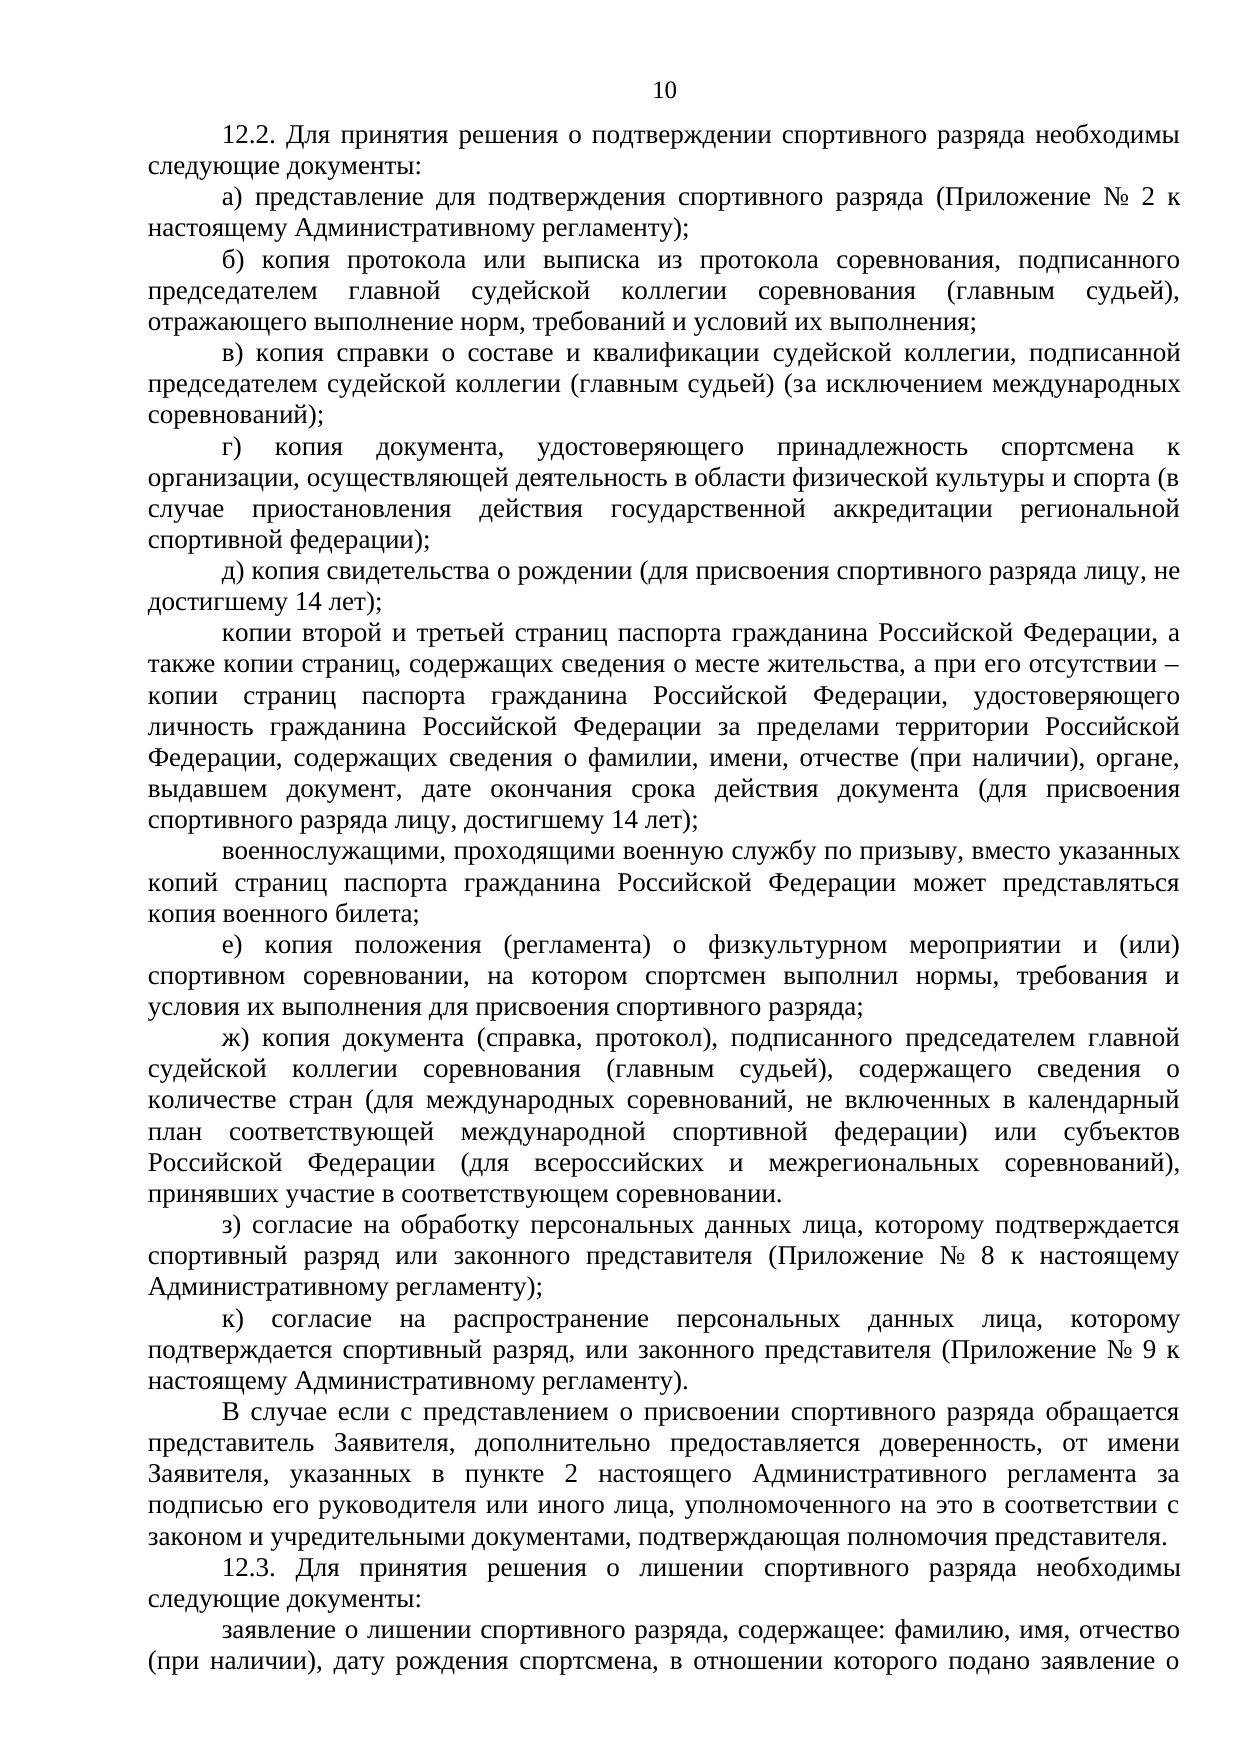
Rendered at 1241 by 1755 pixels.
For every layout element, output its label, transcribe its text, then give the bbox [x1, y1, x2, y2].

text заявление о лишении спортивного разряда, содержащее: фамилию, имя, отчество (при наличии), дату рождения спортсмена, в отношении которого подано заявление о [148, 1613, 1181, 1675]
text 12.2. Для принятия решения о подтверждении спортивного разряда необходимы следующие документы: [148, 118, 1181, 180]
text В случае если с представлением о присвоении спортивного разряда обращается представитель Заявителя, дополнительно предоставляется доверенность, от имени Заявителя, указанных в пункте 2 настоящего Административного регламента за подписью его руководителя или иного лица, уполномоченного на это в соответствии с законом и учредительными документами, подтверждающая полномочия представителя. [148, 1395, 1181, 1551]
text копии второй и третьей страниц паспорта гражданина Российской Федерации, а также копии страниц, содержащих сведения о месте жительства, а при его отсутствии – копии страниц паспорта гражданина Российской Федерации, удостоверяющего личность гражданина Российской Федерации за пределами территории Российской Федерации, содержащих сведения о фамилии, имени, отчестве (при наличии), органе, выдавшем документ, дате окончания срока действия документа (для присвоения спортивного разряда лицу, достигшему 14 лет); [148, 616, 1181, 834]
text е) копия положения (регламента) о физкультурном мероприятии и (или) спортивном соревновании, на котором спортсмен выполнил нормы, требования и условия их выполнения для присвоения спортивного разряда; [148, 928, 1181, 1021]
text 12.3. Для принятия решения о лишении спортивного разряда необходимы следующие документы: [148, 1551, 1181, 1613]
text г) копия документа, удостоверяющего принадлежность спортсмена к организации, осуществляющей деятельность в области физической культуры и спорта (в случае приостановления действия государственной аккредитации региональной спортивной федерации); [148, 429, 1181, 554]
text к) согласие на распространение персональных данных лица, которому подтверждается спортивный разряд, или законного представителя (Приложение № 9 к настоящему Административному регламенту). [148, 1302, 1181, 1395]
text з) согласие на обработку персональных данных лица, которому подтверждается спортивный разряд или законного представителя (Приложение № 8 к настоящему Административному регламенту); [148, 1208, 1181, 1302]
text б) копия протокола или выписка из протокола соревнования, подписанного председателем главной судейской коллегии соревнования (главным судьей), отражающего выполнение норм, требований и условий их выполнения; [148, 243, 1181, 336]
text в) копия справки о составе и квалификации судейской коллегии, подписанной председателем судейской коллегии (главным судьей) (за исключением международных соревнований); [148, 336, 1181, 429]
text ж) копия документа (справка, протокол), подписанного председателем главной судейской коллегии соревнования (главным судьей), содержащего сведения о количестве стран (для международных соревнований, не включенных в календарный план соответствующей международной спортивной федерации) или субъектов Российской Федерации (для всероссийских и межрегиональных соревнований), принявших участие в соответствующем соревновании. [148, 1021, 1181, 1208]
text военнослужащими, проходящими военную службу по призыву, вместо указанных копий страниц паспорта гражданина Российской Федерации может представляться копия военного билета; [148, 834, 1181, 928]
text а) представление для подтверждения спортивного разряда (Приложение № 2 к настоящему Административному регламенту); [148, 180, 1181, 243]
text д) копия свидетельства о рождении (для присвоения спортивного разряда лицу, не достигшему 14 лет); [148, 554, 1181, 616]
